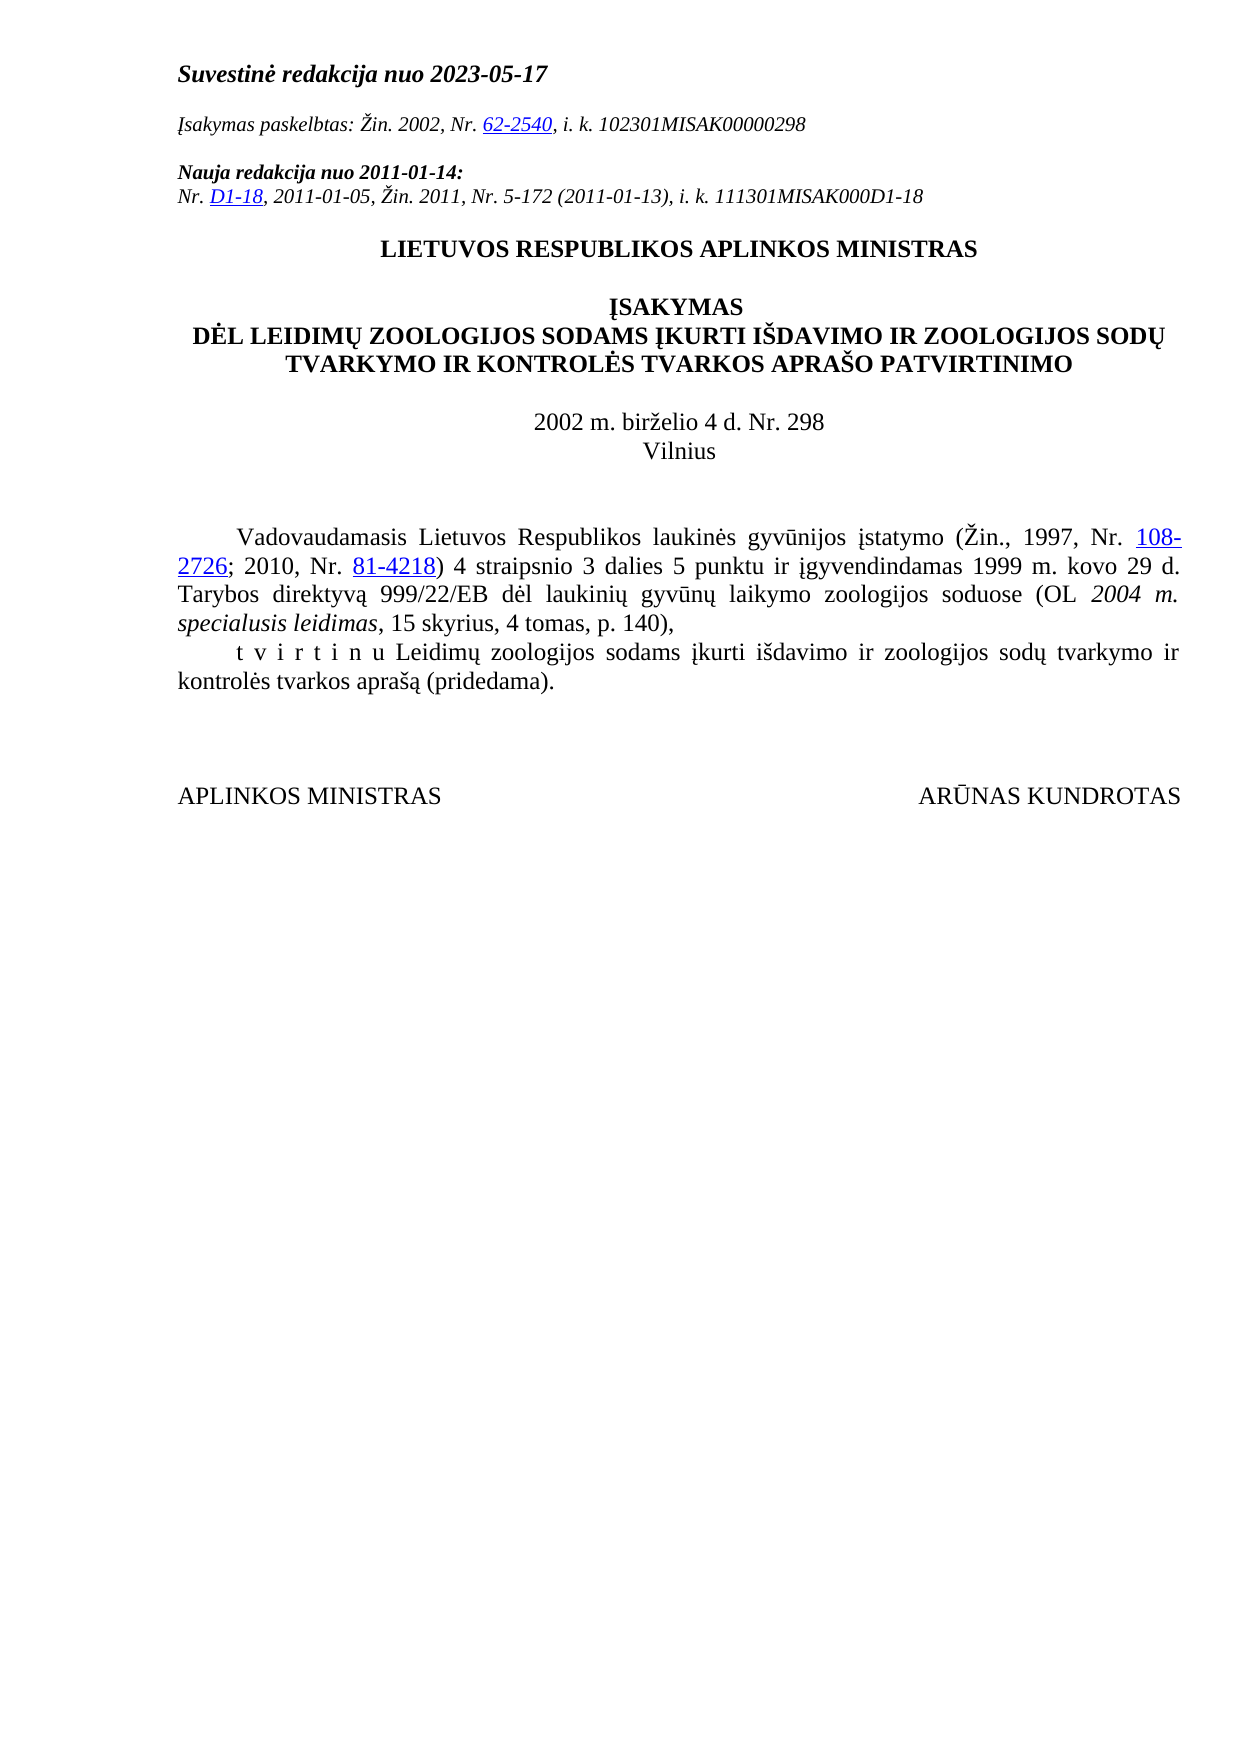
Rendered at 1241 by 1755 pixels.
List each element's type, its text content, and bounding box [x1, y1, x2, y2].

text 2002 m. birželio 4 d. Nr. 298 [177, 407, 1181, 436]
text Įsakymas paskelbtas: Žin. 2002, Nr. 62-2540, i. k. 102301MISAK00000298 [177, 112, 1181, 136]
text Nauja redakcija nuo 2011-01-14: [177, 160, 1181, 184]
text Vilnius [177, 436, 1181, 464]
text ĮSAKYMAS [177, 292, 1181, 321]
text Suvestinė redakcija nuo 2023-05-17 [177, 59, 1181, 88]
text t v i r t i n u Leidimų zoologijos sodams įkurti išdavimo ir zoologijos sodų tvarkymo ir kontrolės tvarkos aprašą (pridedama). [177, 637, 1181, 694]
text Nr. D1-18, 2011-01-05, Žin. 2011, Nr. 5-172 (2011-01-13), i. k. 111301MISAK000D1-18 [177, 184, 1181, 208]
text DĖL LEIDIMŲ ZOOLOGIJOS SODAMS ĮKURTI IŠDAVIMO IR ZOOLOGIJOS SODŲ TVARKYMO IR KONTROLĖS TVARKOS APRAŠO PATVIRTINIMO [177, 321, 1181, 378]
text APLINKOS MINISTRAS ARŪNAS KUNDROTAS [177, 781, 1181, 809]
text Vadovaudamasis Lietuvos Respublikos laukinės gyvūnijos įstatymo (Žin., 1997, Nr. 108-2726; 2010, Nr. 81-4218) 4 straipsnio 3 dalies 5 punktu ir įgyvendindamas 1999 m. kovo 29 d. Tarybos direktyvą 999/22/EB dėl laukinių gyvūnų laikymo zoologijos soduose (OL 2004 m. specialusis leidimas, 15 skyrius, 4 tomas, p. 140), [177, 522, 1181, 637]
text LIETUVOS RESPUBLIKOS APLINKOS MINISTRAS [177, 234, 1181, 263]
